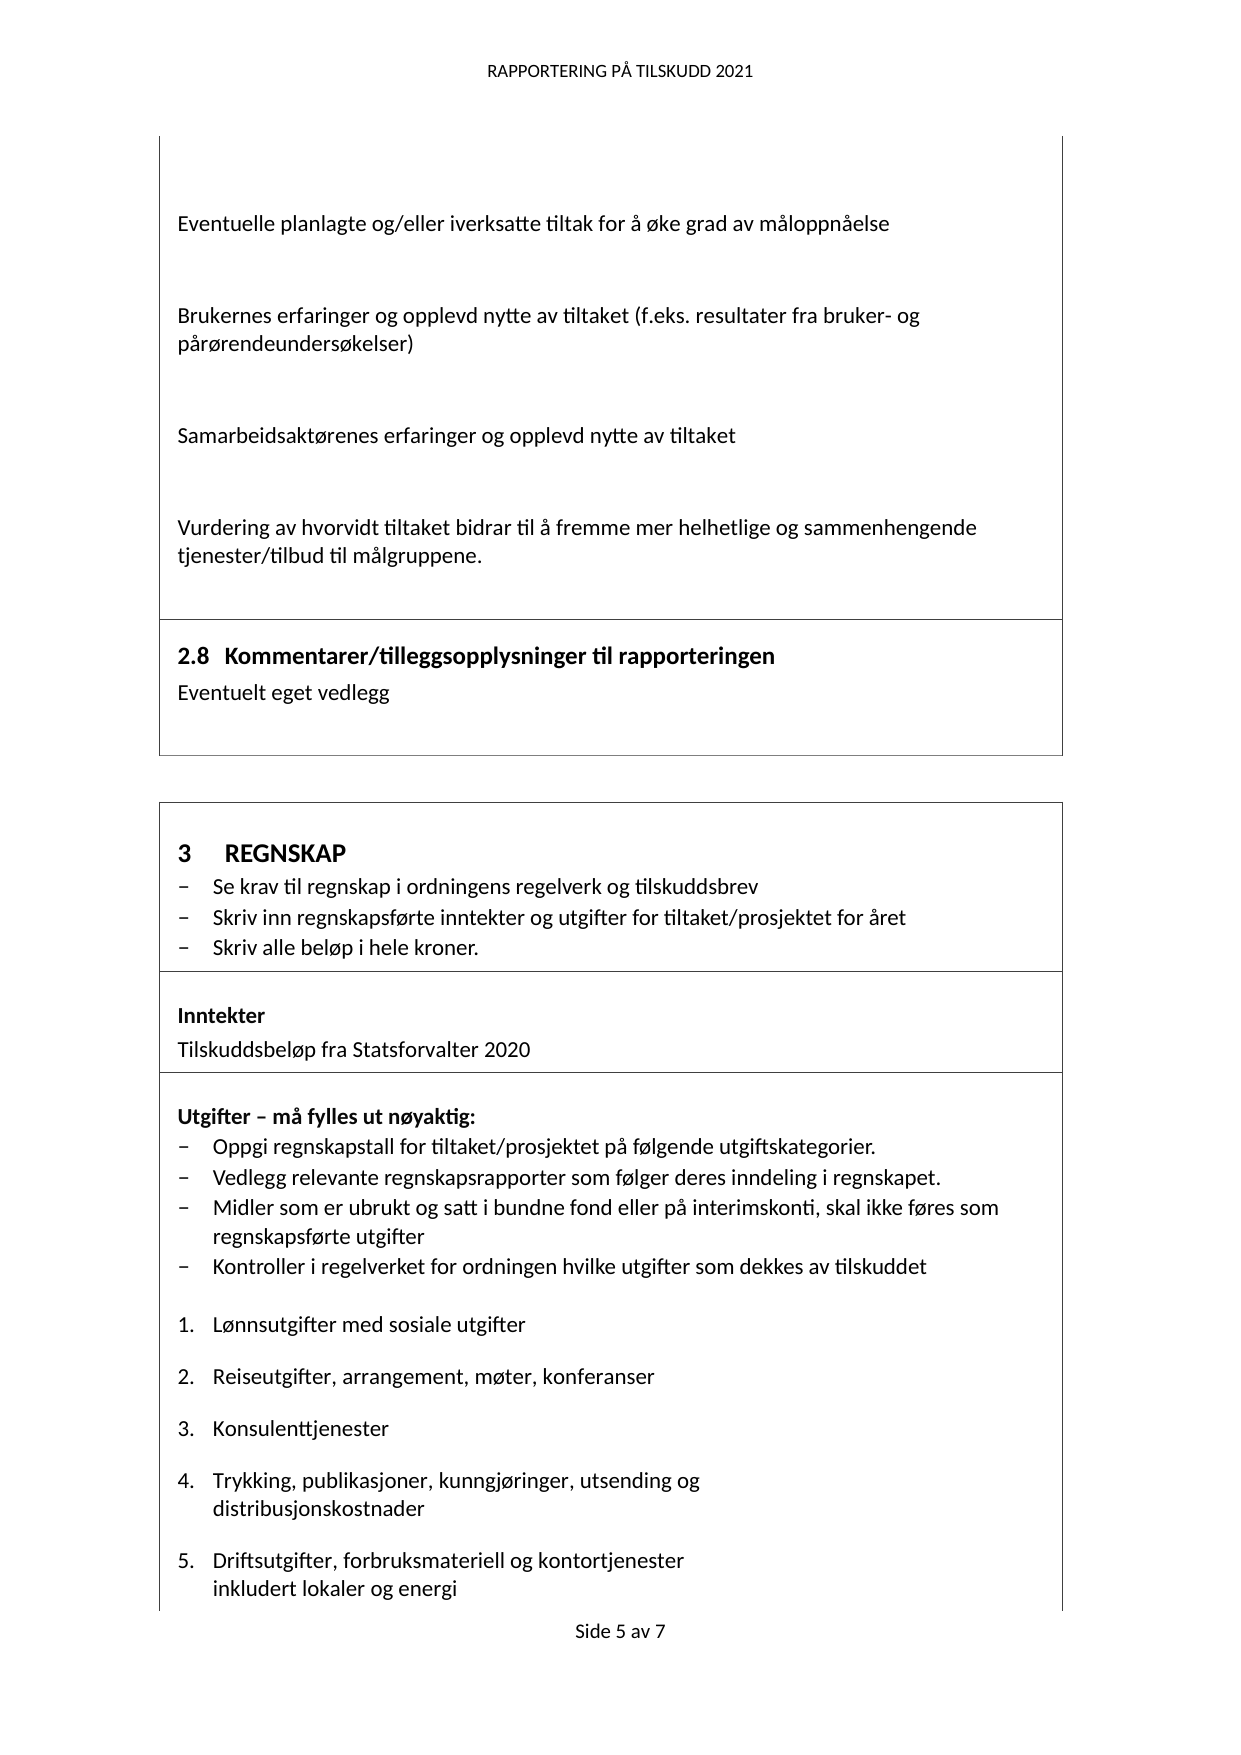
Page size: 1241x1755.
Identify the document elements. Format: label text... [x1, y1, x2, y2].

table_cell 1. Lønnsutgifter med sosiale utgifter [160, 1295, 762, 1347]
table_cell [762, 1451, 1062, 1531]
table_cell Inntekter Tilskuddsbeløp fra Statsforvalter 2020 [160, 972, 762, 1072]
table_cell Samarbeidsaktørenes erfaringer og opplevd nytte av tiltaket [160, 406, 1062, 498]
table_cell Eventuelle planlagte og/eller iverksatte tiltak for å øke grad av måloppnåelse [160, 194, 1062, 286]
table_cell 2. Reiseutgifter, arrangement, møter, konferanser [160, 1347, 762, 1399]
table_cell [762, 1399, 1062, 1451]
table_cell [160, 756, 1062, 802]
table_cell Utgifter – må fylles ut nøyaktig: Oppgi regnskapstall for tiltaket/prosjektet på følgende utgiftskategorier. Vedlegg relevante regnskapsrapporter som følger deres inndeling i regnskapet. Midler som er ubrukt og satt i bundne fond eller på interimskonti, skal ikke føres som regnskapsførte utgifter Kontroller i regelverket for ordningen hvilke utgifter som dekkes av tilskuddet [160, 1073, 1062, 1295]
table_cell [762, 1531, 1062, 1611]
table_cell 4. Trykking, publikasjoner, kunngjøringer, utsending og distribusjonskostnader [160, 1451, 762, 1531]
table_cell Vurdering av hvorvidt tiltaket bidrar til å fremme mer helhetlige og sammenhengende tjenester/tilbud til målgruppene. [160, 498, 1062, 618]
table_cell [762, 972, 1062, 1072]
table_cell [762, 1347, 1062, 1399]
table_cell 3. Konsulenttjenester [160, 1399, 762, 1451]
table_cell [160, 136, 1062, 194]
table_cell Regnskap Se krav til regnskap i ordningens regelverk og tilskuddsbrev Skriv inn regnskapsførte inntekter og utgifter for tiltaket/prosjektet for året Skriv alle beløp i hele kroner. [160, 803, 1062, 971]
table_cell Kommentarer/tilleggsopplysninger til rapporteringen Eventuelt eget vedlegg [160, 620, 1062, 755]
table_cell 5. Driftsutgifter, forbruksmateriell og kontortjenester inkludert lokaler og energi [160, 1531, 762, 1611]
table_cell Brukernes erfaringer og opplevd nytte av tiltaket (f.eks. resultater fra bruker- og pårørendeundersøkelser) [160, 286, 1062, 406]
table_cell [762, 1295, 1062, 1347]
